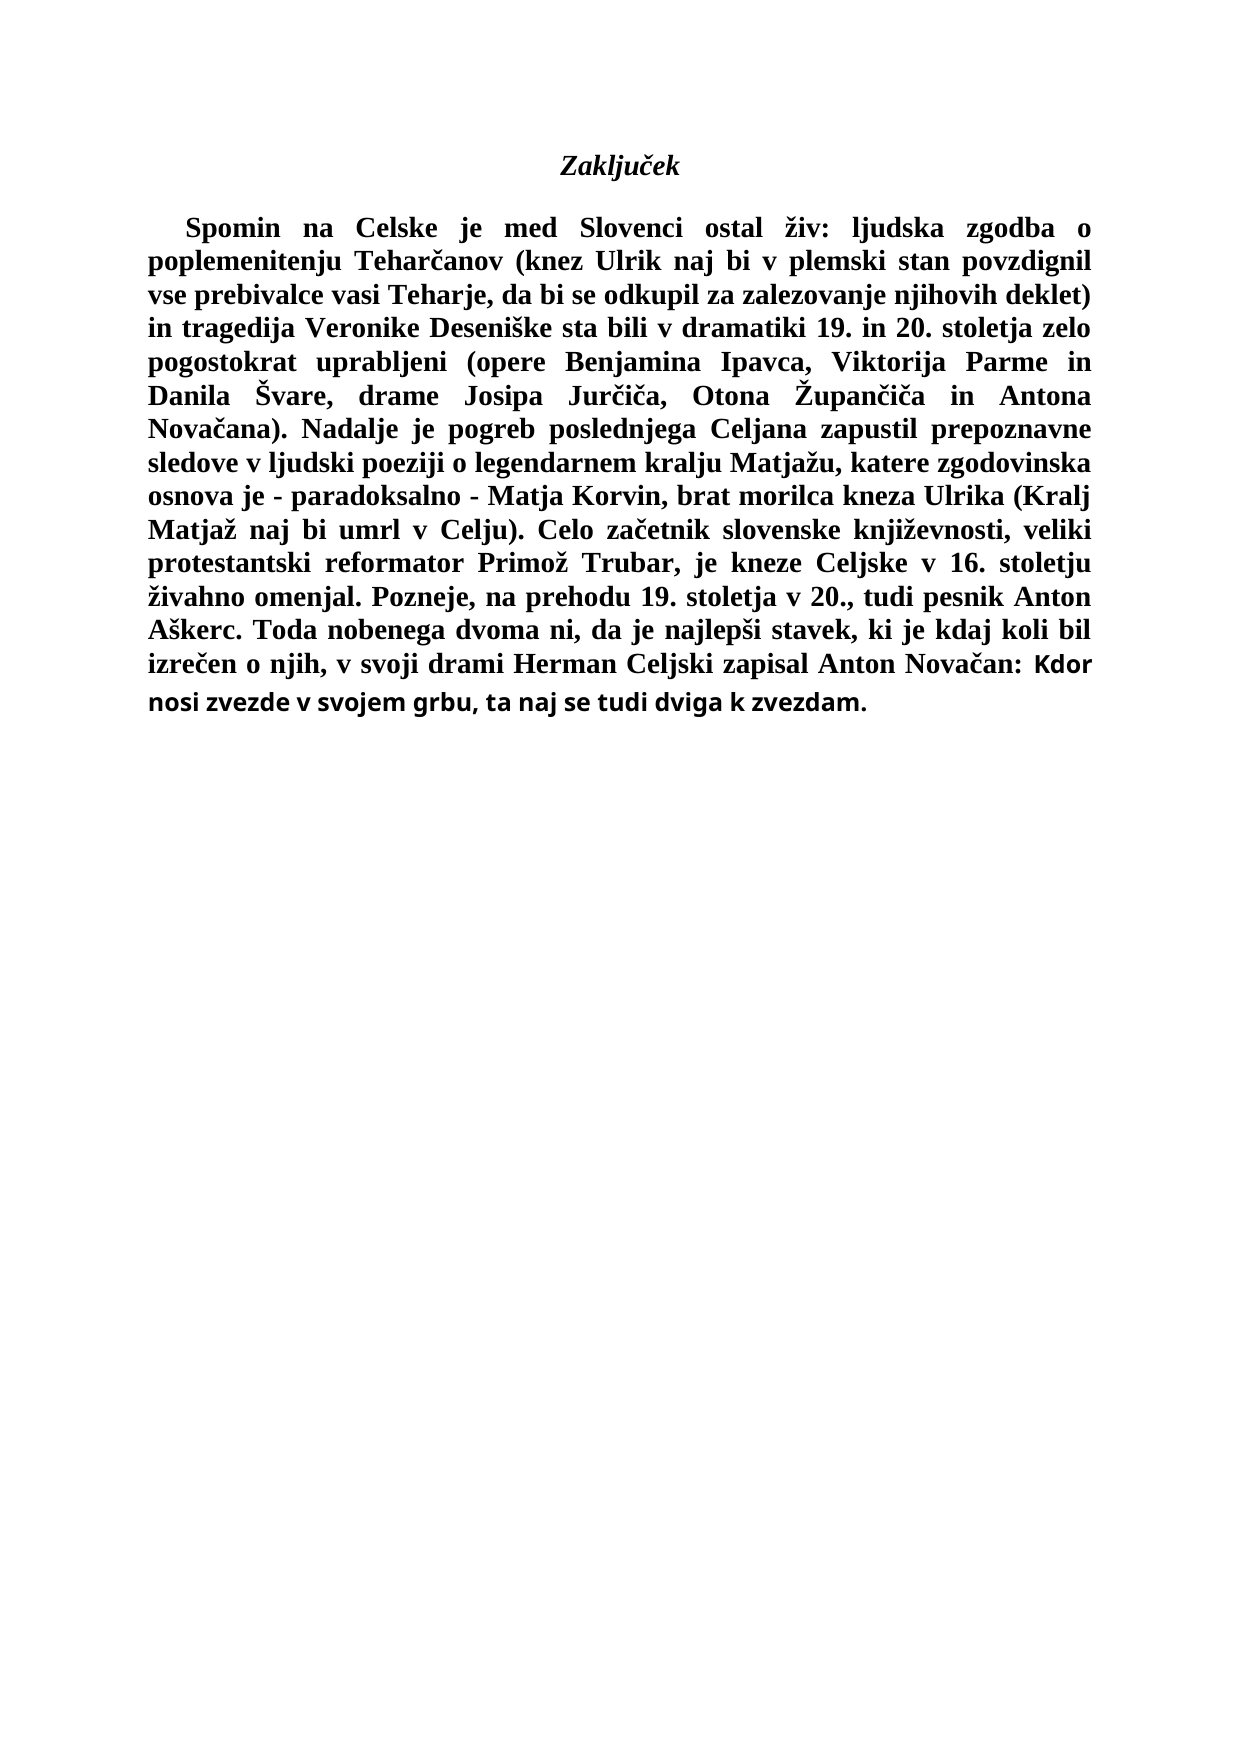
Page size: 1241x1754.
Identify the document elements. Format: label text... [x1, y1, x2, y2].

subtitle Zaključek [148, 148, 1093, 181]
subtitle Spomin na Celske je med Slovenci ostal živ: ljudska zgodba o poplemenitenju Teharčanov (knez Ulrik naj bi v plemski stan povzdignil vse prebivalce vasi Teharje, da bi se odkupil za zalezovanje njihovih deklet) in tragedija Veronike Deseniške sta bili v dramatiki 19. in 20. stoletja zelo pogostokrat uprabljeni (opere Benjamina Ipavca, Viktorija Parme in Danila Švare, drame Josipa Jurčiča, Otona Župančiča in Antona Novačana). Nadalje je pogreb poslednjega Celjana zapustil prepoznavne sledove v ljudski poeziji o legendarnem kralju Matjažu, katere zgodovinska osnova je - paradoksalno - Matja Korvin, brat morilca kneza Ulrika (Kralj Matjaž naj bi umrl v Celju). Celo začetnik slovenske književnosti, veliki protestantski reformator Primož Trubar, je kneze Celjske v 16. stoletju živahno omenjal. Pozneje, na prehodu 19. stoletja v 20., tudi pesnik Anton Aškerc. Toda nobenega dvoma ni, da je najlepši stavek, ki je kdaj koli bil izrečen o njih, v svoji drami Herman Celjski zapisal Anton Novačan: Kdor nosi zvezde v svojem grbu, ta naj se tudi dviga k zvezdam. [148, 210, 1093, 720]
